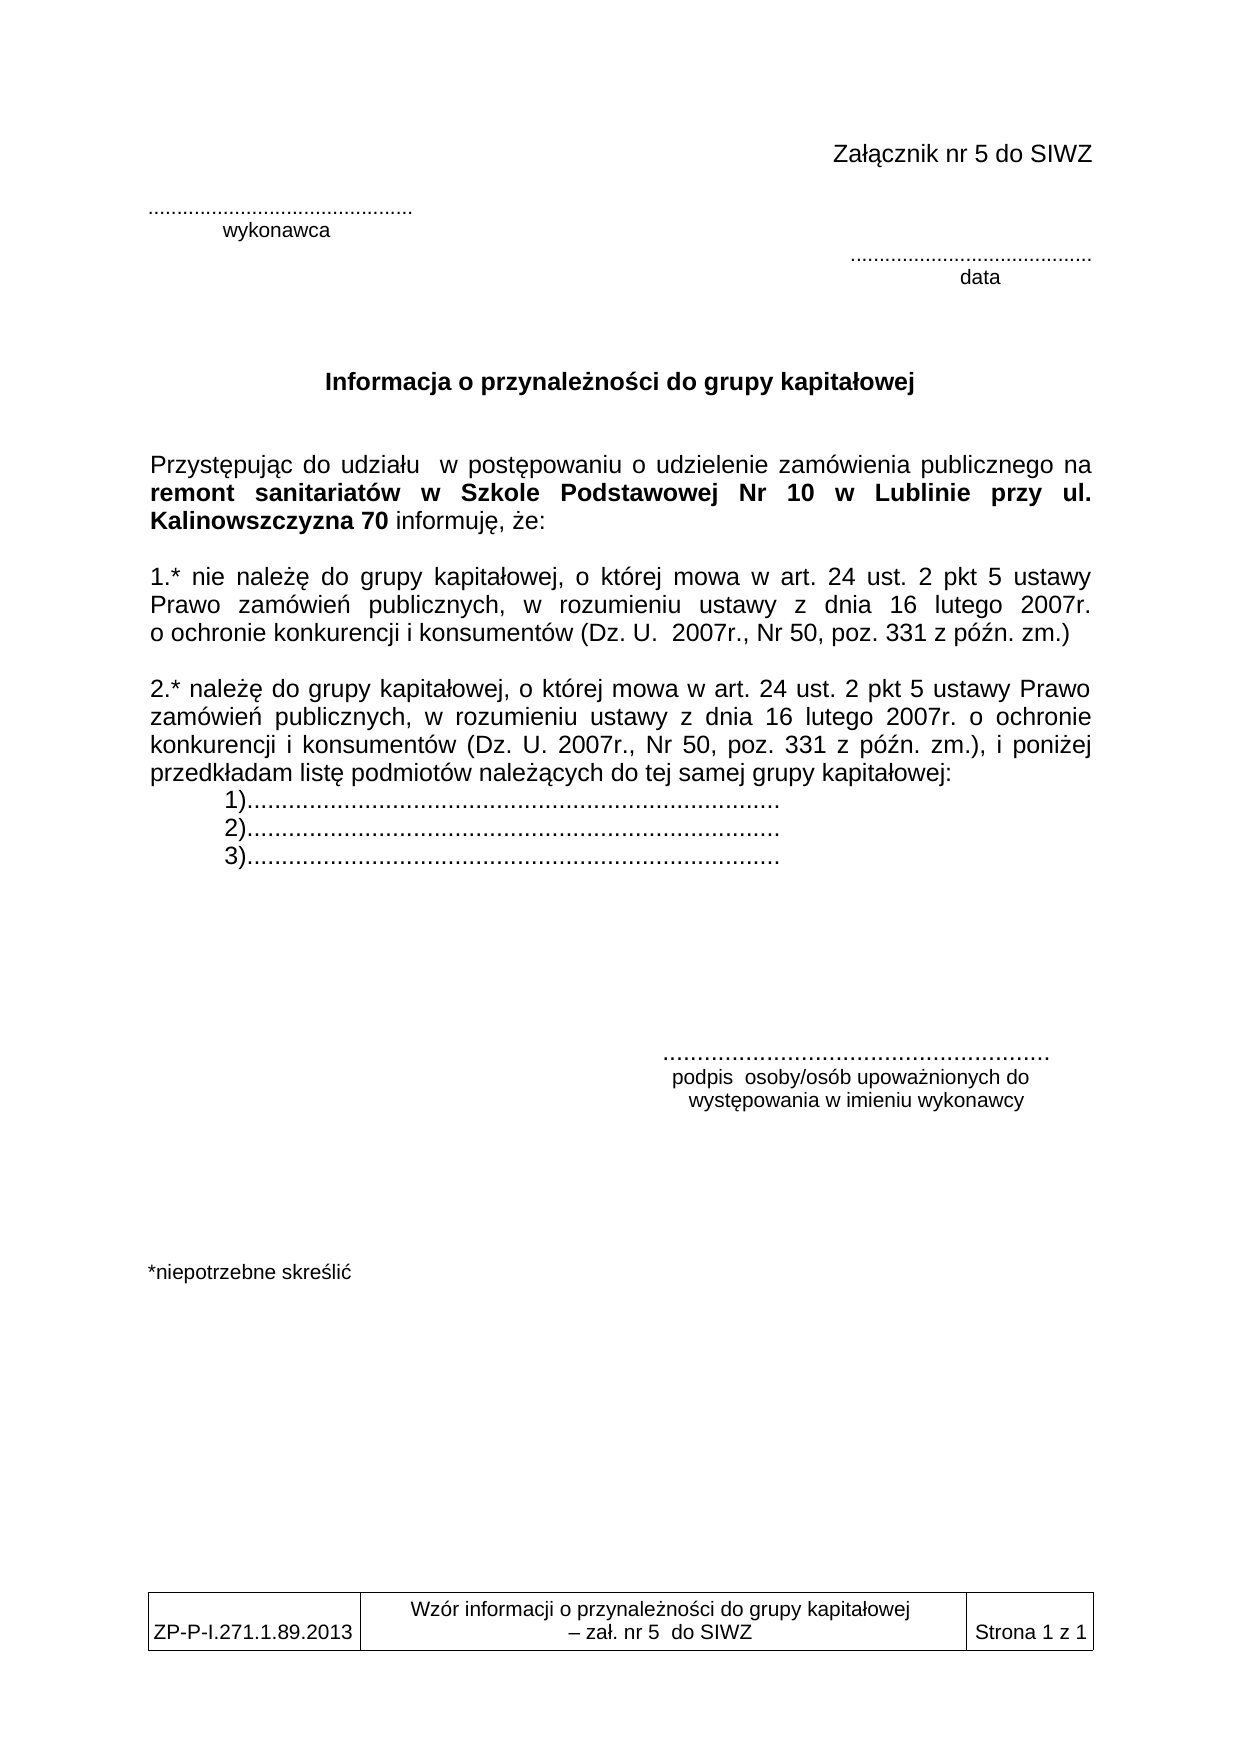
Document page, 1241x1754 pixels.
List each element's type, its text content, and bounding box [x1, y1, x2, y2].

text Informacja o przynależności do grupy kapitałowej [148, 368, 1093, 396]
text wykonawca [148, 219, 1093, 242]
text występowania w imieniu wykonawcy [620, 1089, 1093, 1112]
subtitle Załącznik nr 5 do SIWZ [148, 140, 1093, 168]
list 3)............................................................................. [224, 842, 1093, 870]
text ........................................................ [620, 1038, 1093, 1066]
text Przystępując do udziału w postępowaniu o udzielenie zamówienia publicznego na remont sanitariatów w Szkole Podstawowej Nr 10 w Lublinie przy ul. Kalinowszczyzna 70 informuję, że: [150, 451, 1093, 535]
text *niepotrzebne skreślić [148, 1261, 1093, 1284]
text data [148, 265, 1093, 288]
list 1)............................................................................. [224, 786, 1093, 814]
text podpis osoby/osób upoważnionych do [620, 1066, 1093, 1089]
list 1.* nie należę do grupy kapitałowej, o której mowa w art. 24 ust. 2 pkt 5 ustawy Prawo zamówień publicznych, w rozumieniu ustawy z dnia 16 lutego 2007r. o ochronie konkurencji i konsumentów (Dz. U. 2007r., Nr 50, poz. 331 z późn. zm.) [150, 563, 1093, 647]
text .............................................. [148, 196, 1093, 219]
list 2.* należę do grupy kapitałowej, o której mowa w art. 24 ust. 2 pkt 5 ustawy Prawo zamówień publicznych, w rozumieniu ustawy z dnia 16 lutego 2007r. o ochronie konkurencji i konsumentów (Dz. U. 2007r., Nr 50, poz. 331 z późn. zm.), i poniżej przedkładam listę podmiotów należących do tej samej grupy kapitałowej: [150, 675, 1093, 786]
list 2)............................................................................. [224, 814, 1093, 842]
text .......................................... [148, 242, 1093, 265]
